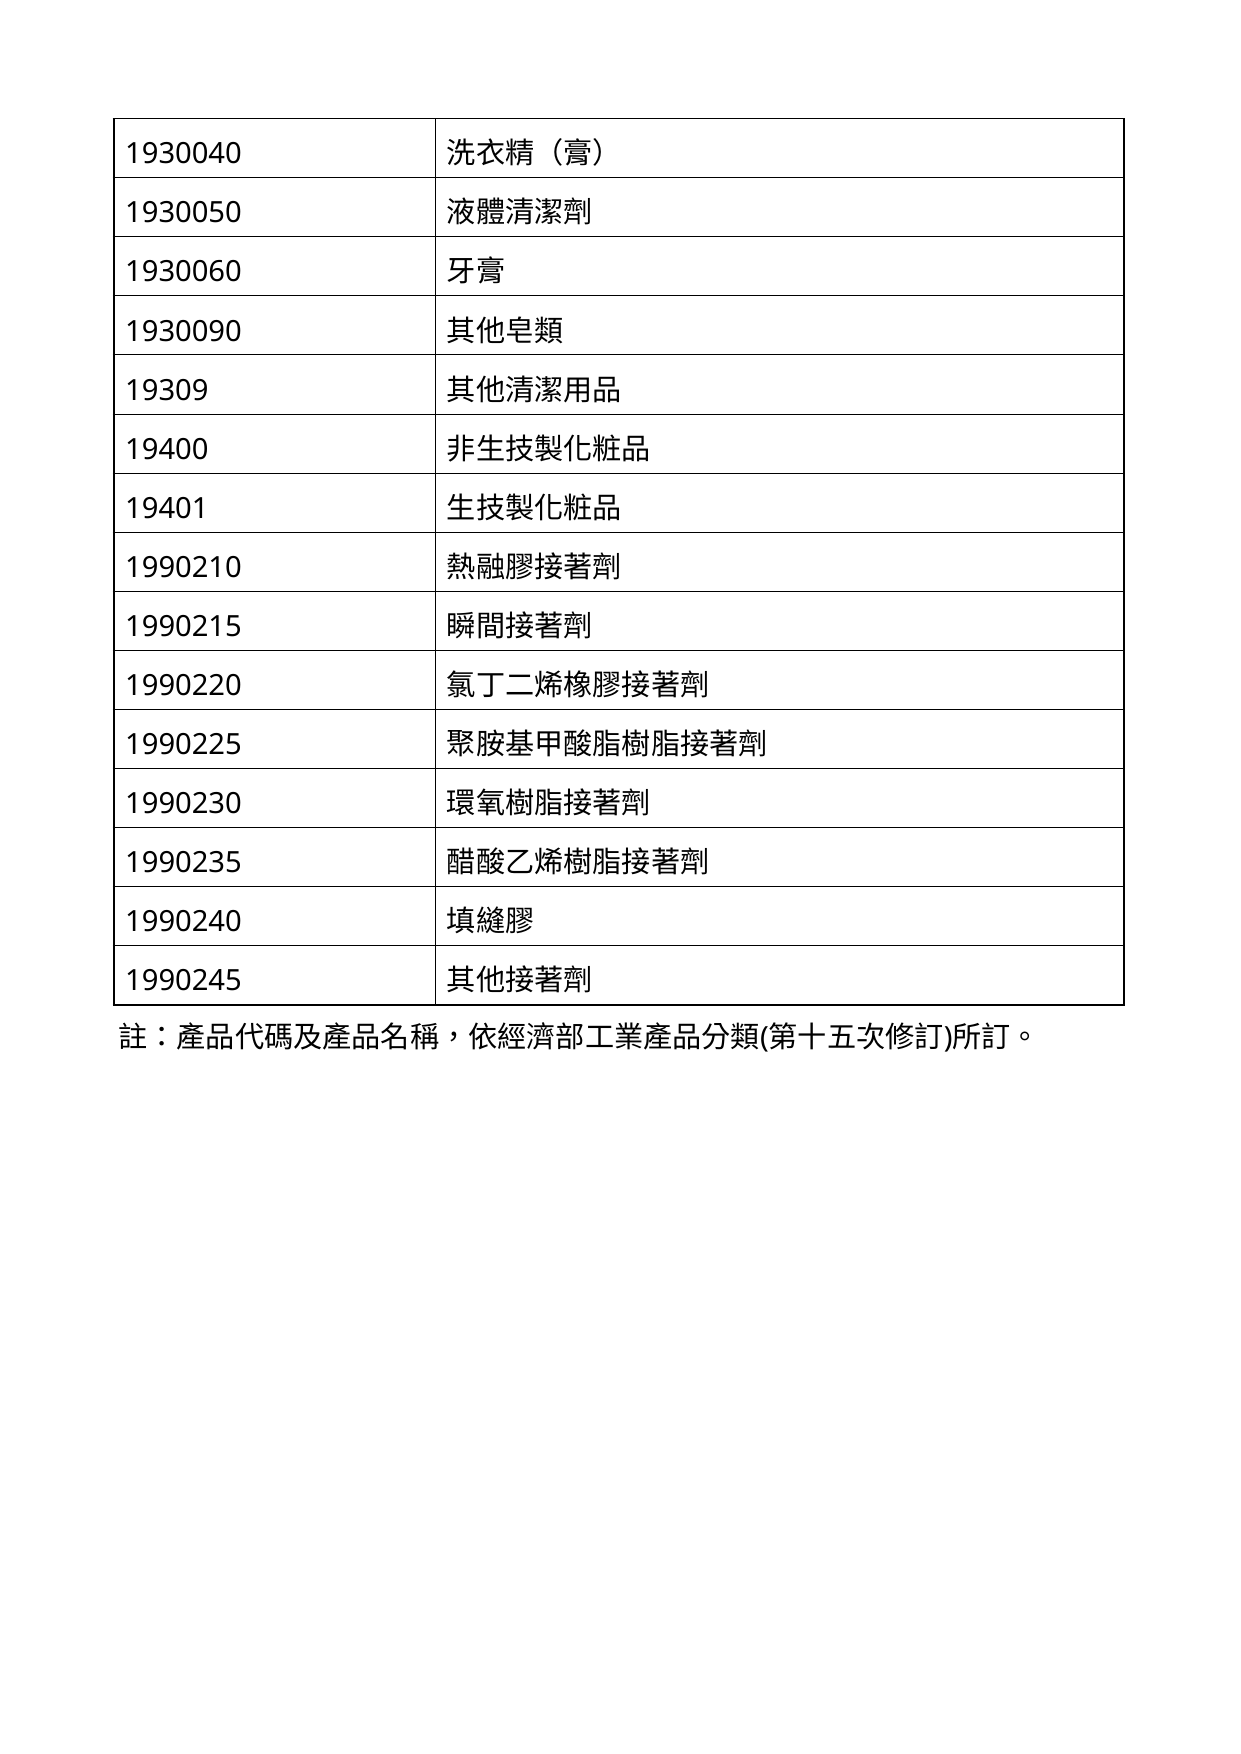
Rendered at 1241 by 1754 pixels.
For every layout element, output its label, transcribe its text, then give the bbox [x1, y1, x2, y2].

table_cell 氯丁二烯橡膠接著劑 [436, 651, 1123, 709]
table_cell 環氧樹脂接著劑 [436, 769, 1123, 827]
table_cell 1990235 [115, 828, 435, 886]
text 註：產品代碼及產品名稱，依經濟部工業產品分類(第十五次修訂)所訂。 [118, 1006, 1122, 1058]
table_cell 其他接著劑 [436, 946, 1123, 1004]
table_cell 1990225 [115, 710, 435, 768]
table_cell 生技製化粧品 [436, 474, 1123, 532]
table_cell 1990240 [115, 887, 435, 945]
table_cell 非生技製化粧品 [436, 415, 1123, 472]
table_cell 19309 [115, 355, 435, 413]
table_cell 1990210 [115, 533, 435, 591]
table_cell 1930040 [115, 119, 435, 177]
table_cell 聚胺基甲酸脂樹脂接著劑 [436, 710, 1123, 768]
table_cell 19401 [115, 474, 435, 532]
table_cell 1930050 [115, 178, 435, 236]
table_cell 瞬間接著劑 [436, 592, 1123, 650]
table_cell 液體清潔劑 [436, 178, 1123, 236]
table_cell 19400 [115, 415, 435, 472]
table_cell 醋酸乙烯樹脂接著劑 [436, 828, 1123, 886]
table_cell 1930060 [115, 237, 435, 295]
table_cell 牙膏 [436, 237, 1123, 295]
table_cell 1990220 [115, 651, 435, 709]
table_cell 1990230 [115, 769, 435, 827]
table_cell 其他皂類 [436, 296, 1123, 354]
table_cell 其他清潔用品 [436, 355, 1123, 413]
table_cell 1990215 [115, 592, 435, 650]
table_cell 1990245 [115, 946, 435, 1004]
table_cell 熱融膠接著劑 [436, 533, 1123, 591]
table_cell 1930090 [115, 296, 435, 354]
table_cell 洗衣精（膏） [436, 119, 1123, 177]
table_cell 填縫膠 [436, 887, 1123, 945]
